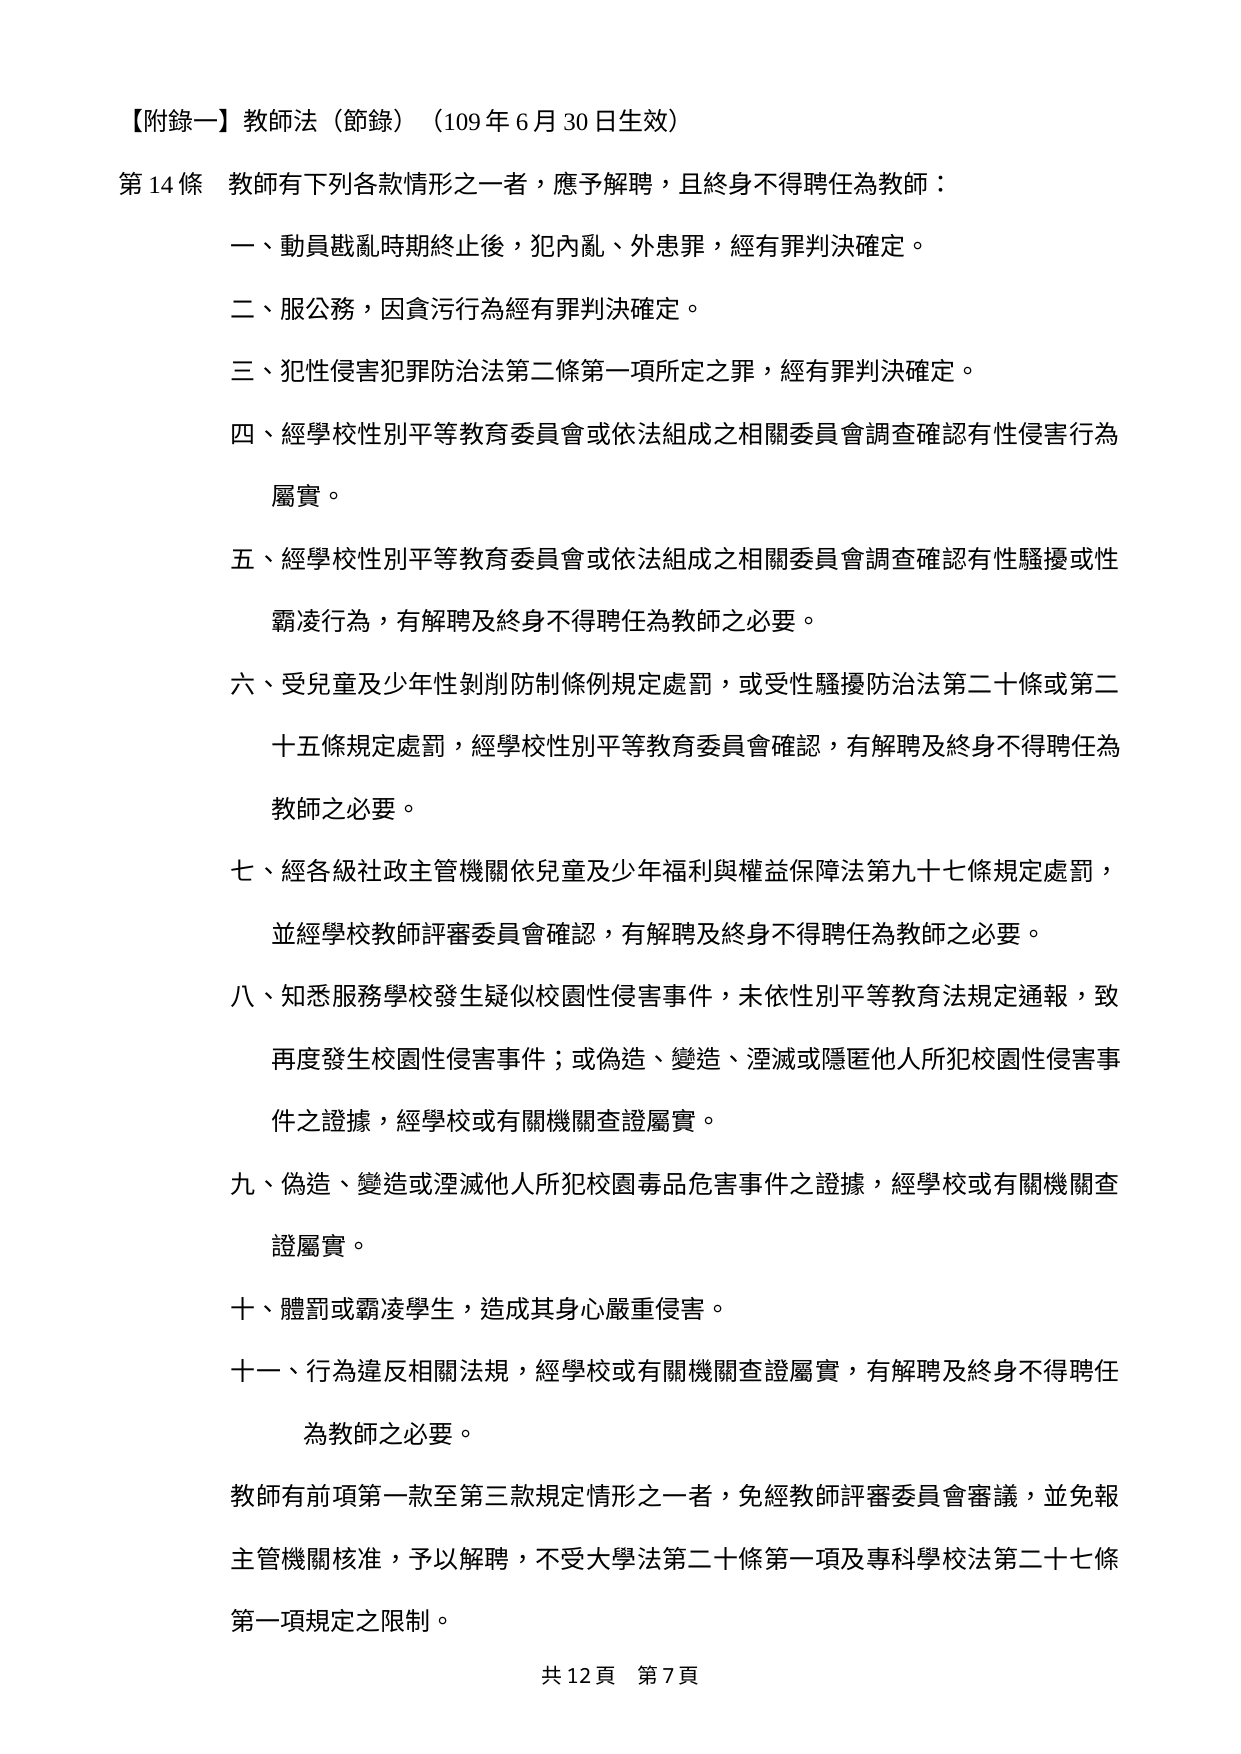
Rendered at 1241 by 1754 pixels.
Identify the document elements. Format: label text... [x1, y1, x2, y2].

text 十一、行為違反相關法規，經學校或有關機關查證屬實，有解聘及終身不得聘任為教師之必要。 [230, 1328, 1122, 1453]
text 八、知悉服務學校發生疑似校園性侵害事件，未依性別平等教育法規定通報，致再度發生校園性侵害事件；或偽造、變造、湮滅或隱匿他人所犯校園性侵害事件之證據，經學校或有關機關查證屬實。 [230, 953, 1122, 1141]
text 四、經學校性別平等教育委員會或依法組成之相關委員會調查確認有性侵害行為屬實。 [230, 391, 1122, 516]
text 九、偽造、變造或湮滅他人所犯校園毒品危害事件之證據，經學校或有關機關查證屬實。 [230, 1141, 1122, 1266]
text 【附錄一】教師法（節錄）（109年6月30日生效） [118, 78, 1122, 141]
text 十、體罰或霸凌學生，造成其身心嚴重侵害。 [230, 1266, 1122, 1328]
text 一、動員戡亂時期終止後，犯內亂、外患罪，經有罪判決確定。 [230, 203, 1122, 266]
text 二、服公務，因貪污行為經有罪判決確定。 [230, 266, 1122, 328]
text 三、犯性侵害犯罪防治法第二條第一項所定之罪，經有罪判決確定。 [230, 328, 1122, 391]
text 教師有前項第一款至第三款規定情形之一者，免經教師評審委員會審議，並免報主管機關核准，予以解聘，不受大學法第二十條第一項及專科學校法第二十七條第一項規定之限制。 [230, 1453, 1122, 1641]
text 五、經學校性別平等教育委員會或依法組成之相關委員會調查確認有性騷擾或性霸凌行為，有解聘及終身不得聘任為教師之必要。 [230, 516, 1122, 641]
text 七、經各級社政主管機關依兒童及少年福利與權益保障法第九十七條規定處罰，並經學校教師評審委員會確認，有解聘及終身不得聘任為教師之必要。 [230, 828, 1122, 953]
text 第14條 教師有下列各款情形之一者，應予解聘，且終身不得聘任為教師： [118, 141, 1122, 203]
text 六、受兒童及少年性剝削防制條例規定處罰，或受性騷擾防治法第二十條或第二十五條規定處罰，經學校性別平等教育委員會確認，有解聘及終身不得聘任為教師之必要。 [230, 641, 1122, 828]
